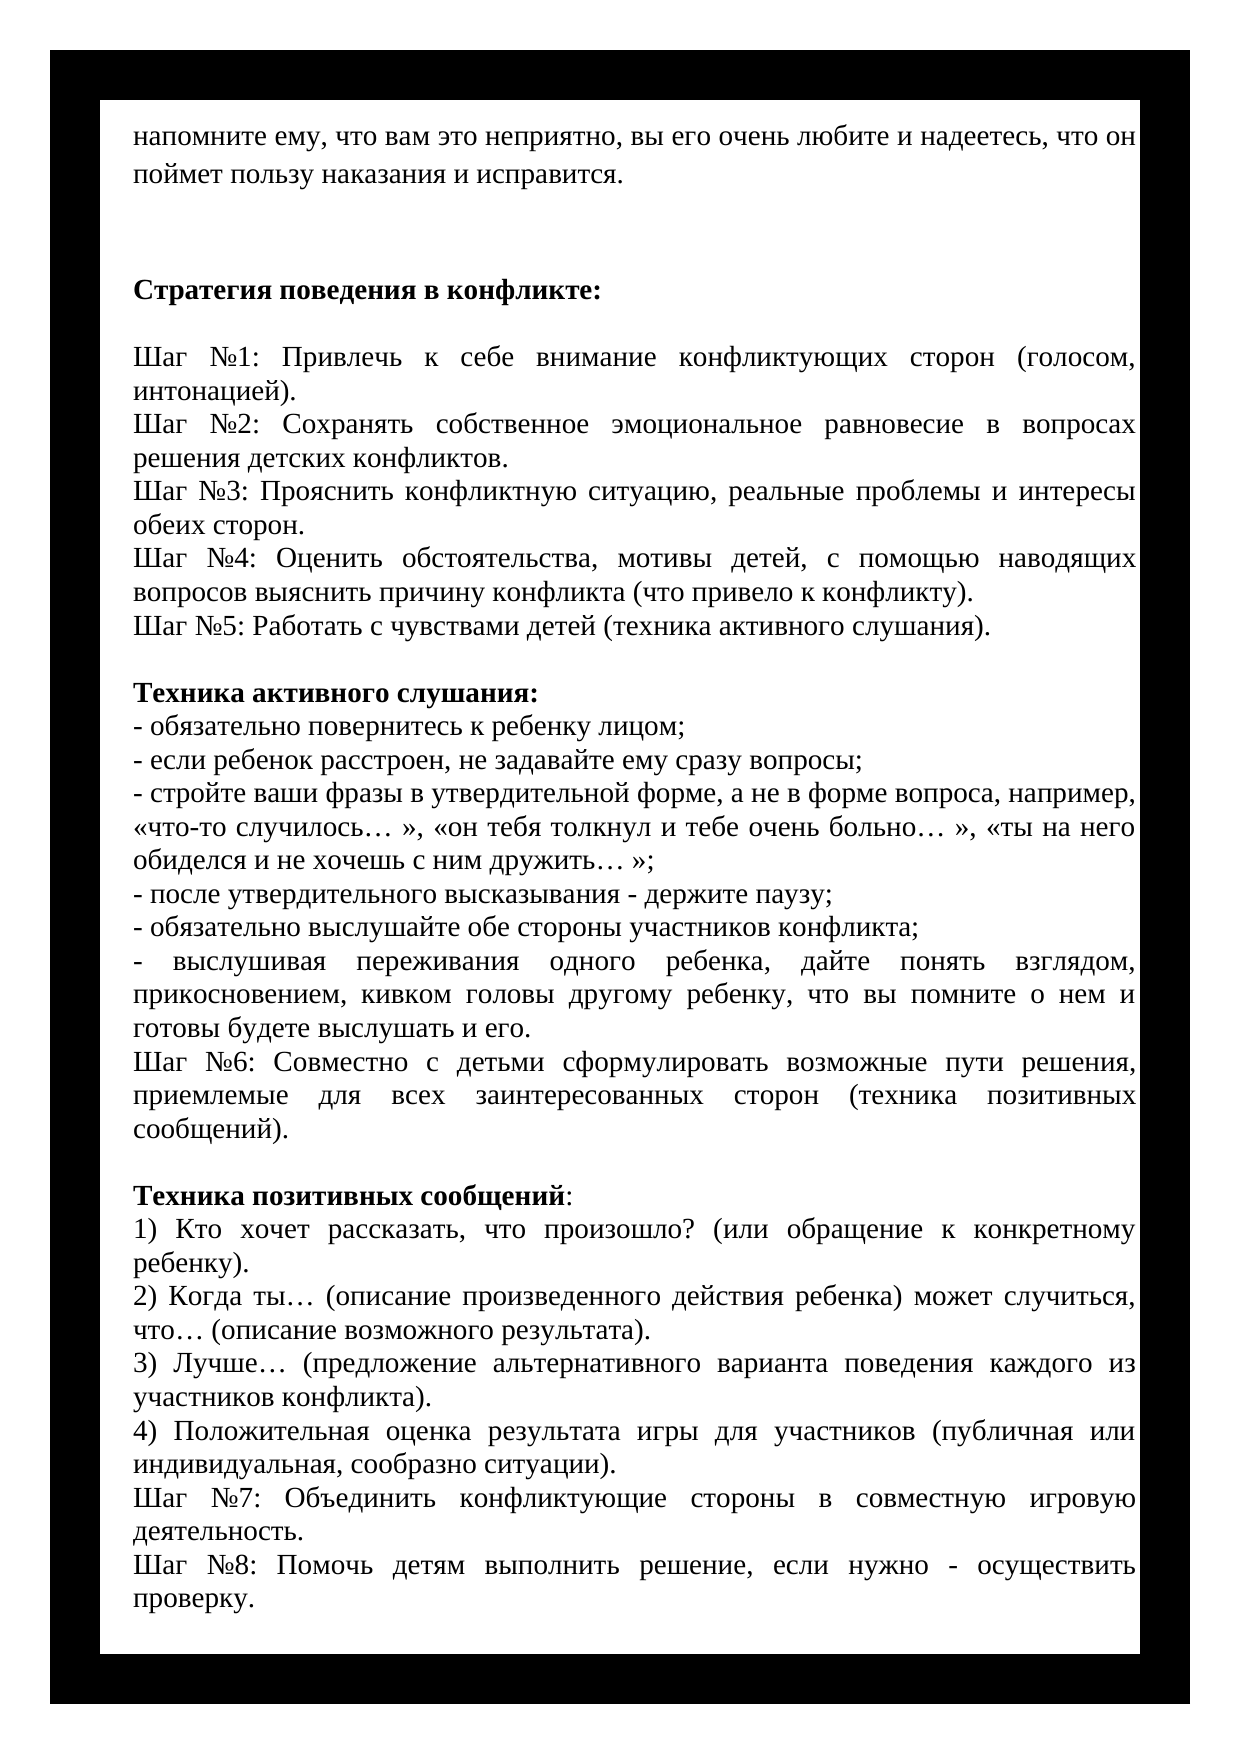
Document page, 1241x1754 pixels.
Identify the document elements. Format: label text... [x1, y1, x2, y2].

text - обязательно выслушайте обе стороны участников конфликта; [133, 909, 1137, 943]
text 4) Положительная оценка результата игры для участников (публичная или индивидуальная, сообразно ситуации). [133, 1413, 1137, 1480]
text - если ребенок расстроен, не задавайте ему сразу вопросы; [133, 742, 1137, 775]
text - выслушивая переживания одного ребенка, дайте понять взглядом, прикосновением, кивком головы другому ребенку, что вы помните о нем и готовы будете выслушать и его. [133, 943, 1137, 1044]
text Шаг №4: Оценить обстоятельства, мотивы детей, с помощью наводящих вопросов выяснить причину конфликта (что привело к конфликту). [133, 541, 1137, 608]
text Шаг №2: Сохранять собственное эмоциональное равновесие в вопросах решения детских конфликтов. [133, 406, 1137, 473]
text 1) Кто хочет рассказать, что произошло? (или обращение к конкретному ребенку). [133, 1211, 1137, 1278]
text Техника позитивных сообщений: [133, 1178, 1137, 1211]
text Шаг №5: Работать с чувствами детей (техника активного слушания). [133, 608, 1137, 641]
text - после утвердительного высказывания - держите паузу; [133, 876, 1137, 909]
text 2) Когда ты… (описание произведенного действия ребенка) может случиться, что… (описание возможного результата). [133, 1278, 1137, 1346]
text напомните ему, что вам это неприятно, вы его очень любите и надеетесь, что он поймет пользу наказания и исправится. [133, 118, 1137, 190]
text 3) Лучше… (предложение альтернативного варианта поведения каждого из участников конфликта). [133, 1346, 1137, 1413]
text Стратегия поведения в конфликте: [133, 272, 1137, 306]
text Шаг №3: Прояснить конфликтную ситуацию, реальные проблемы и интересы обеих сторон. [133, 473, 1137, 541]
text Шаг №6: Совместно с детьми сформулировать возможные пути решения, приемлемые для всех заинтересованных сторон (техника позитивных сообщений). [133, 1044, 1137, 1144]
text - стройте ваши фразы в утвердительной форме, а не в форме вопроса, например, «что-то случилось… », «он тебя толкнул и тебе очень больно… », «ты на него обиделся и не хочешь с ним дружить… »; [133, 775, 1137, 876]
text Шаг №1: Привлечь к себе внимание конфликтующих сторон (голосом, интонацией). [133, 339, 1137, 406]
text Шаг №7: Объединить конфликтующие стороны в совместную игровую деятельность. [133, 1480, 1137, 1547]
text Шаг №8: Помочь детям выполнить решение, если нужно - осуществить проверку. [133, 1547, 1137, 1614]
text - обязательно повернитесь к ребенку лицом; [133, 708, 1137, 742]
text Техника активного слушания: [133, 675, 1137, 708]
